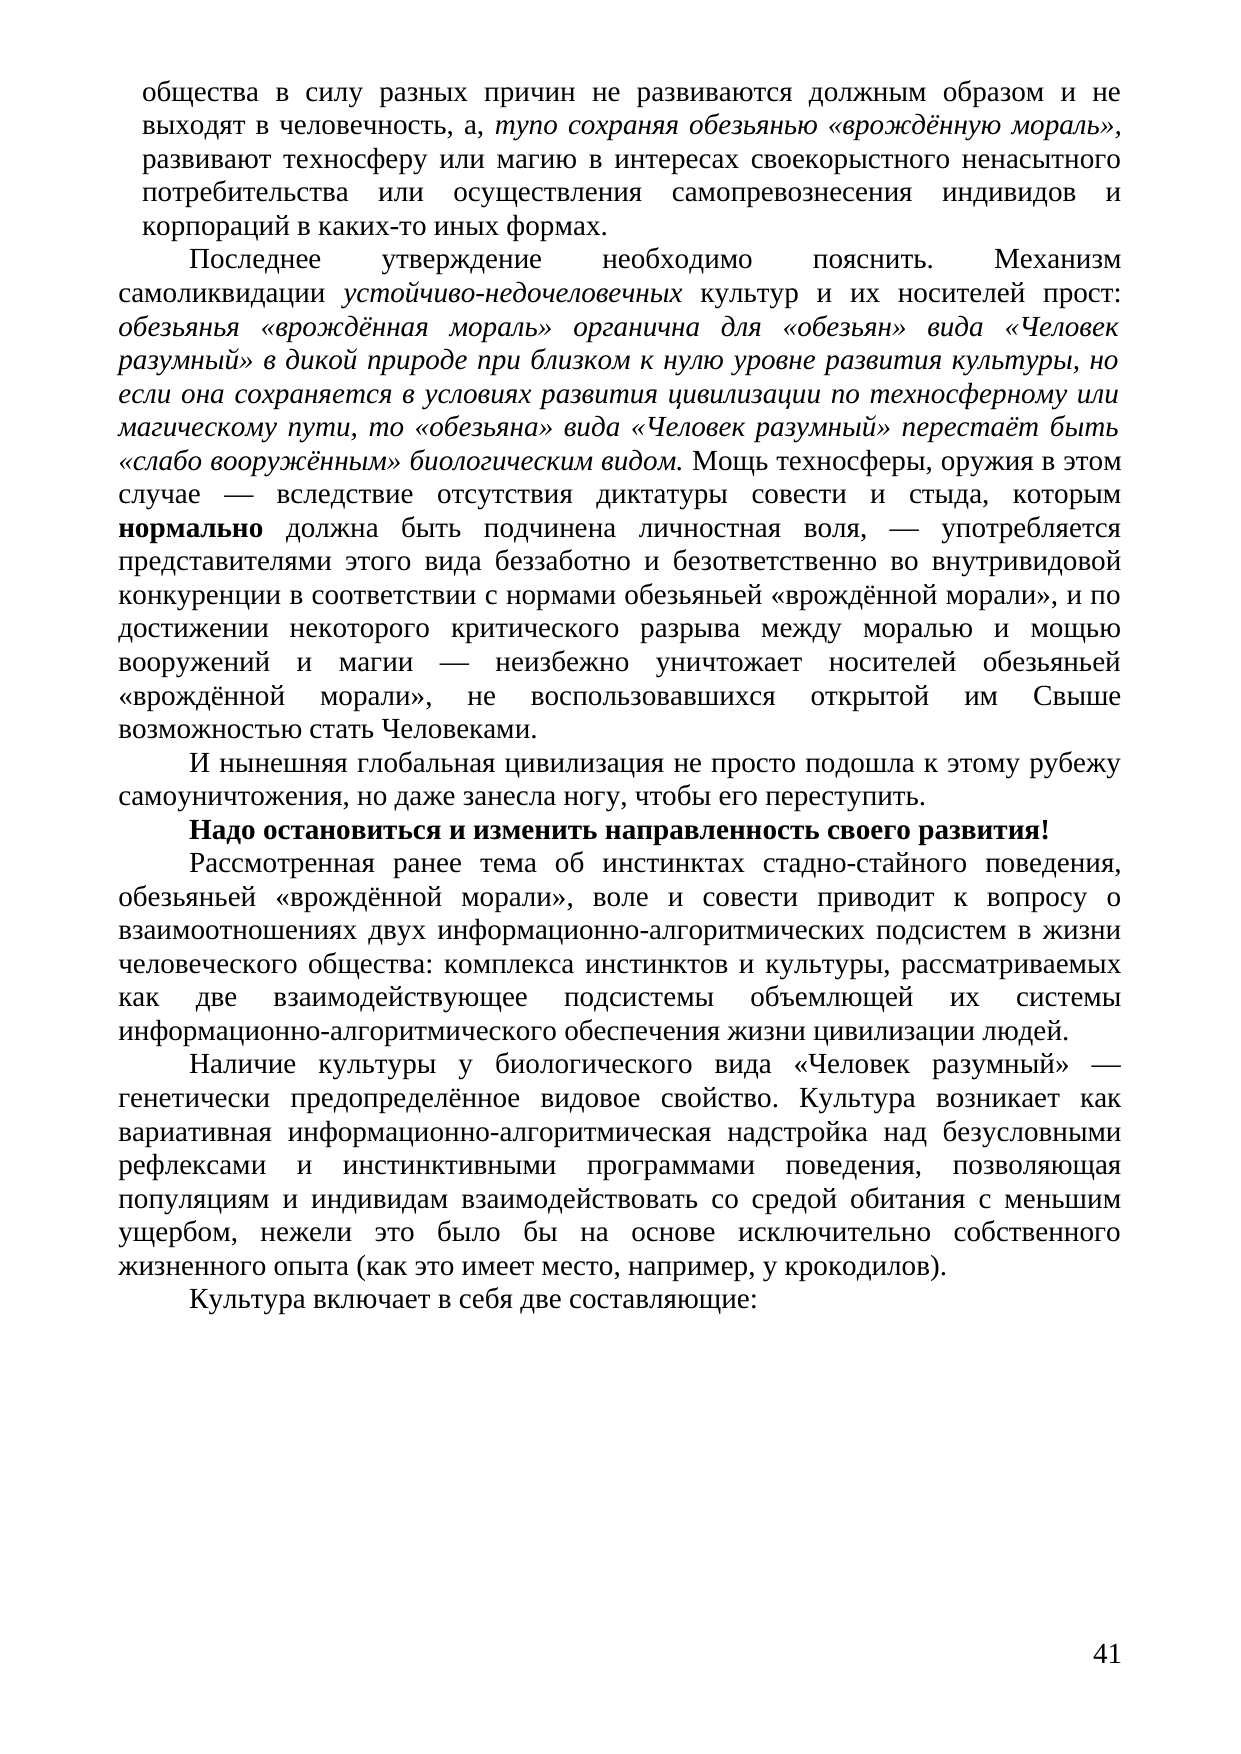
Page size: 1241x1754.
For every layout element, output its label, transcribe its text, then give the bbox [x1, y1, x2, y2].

text Надо остановиться и изменить направленность своего развития! [118, 812, 1122, 845]
text Рассмотренная ранее тема об инстинктах стадно-стайного поведения, обезьяньей «врождённой морали», воле и совести приводит к вопросу о взаимоотношениях двух информационно-алгоритмических подсистем в жизни человеческого общества: комплекса инстинктов и культуры, рассматриваемых как две взаимодействующее подсистемы объемлющей их системы информационно-алгоритмического обеспечения жизни цивилизации людей. [118, 845, 1122, 1047]
list общества в силу разных причин не развиваются должным образом и не выходят в человечность, а, тупо сохраняя обезьянью «врождённую мораль», развивают техносферу или магию в интересах своекорыстного ненасытного потребительства или осуществления самопревознесения индивидов и корпораций в каких-то иных формах. [124, 74, 1122, 242]
text Наличие культуры у биологического вида «Человек разумный» — генетически предопределённое видовое свойство. Культура возникает как вариативная информационно-алгоритмическая надстройка над безусловными рефлексами и инстинктивными программами поведения, позволяющая популяциям и индивидам взаимодействовать со средой обитания с меньшим ущербом, нежели это было бы на основе исключительно собственного жизненного опыта (как это имеет место, например, у крокодилов). [118, 1047, 1122, 1281]
text И нынешняя глобальная цивилизация не просто подошла к этому рубежу самоуничтожения, но даже занесла ногу, чтобы его переступить. [118, 745, 1122, 812]
text Последнее утверждение необходимо пояснить. Механизм самоликвидации устойчиво-недочеловечных культур и их носителей прост: обезьянья «врождённая мораль» органична для «обезьян» вида «Человек разумный» в дикой природе при близком к нулю уровне развития культуры, но если она сохраняется в условиях развития цивилизации по техносферному или магическому пути, то «обезьяна» вида «Человек разумный» перестаёт быть «слабо вооружённым» биологическим видом. Мощь техносферы, оружия в этом случае — вследствие отсутствия диктатуры совести и стыда, которым нормально должна быть подчинена личностная воля, — употребляется представителями этого вида беззаботно и безответственно во внутривидовой конкуренции в соответствии с нормами обезьяньей «врождённой морали», и по достижении некоторого критического разрыва между моралью и мощью вооружений и магии — неизбежно уничтожает носителей обезьяньей «врождённой морали», не воспользовавшихся открытой им Свыше возможностью стать Человеками. [118, 242, 1122, 745]
text Культура включает в себя две составляющие: [118, 1281, 1122, 1315]
